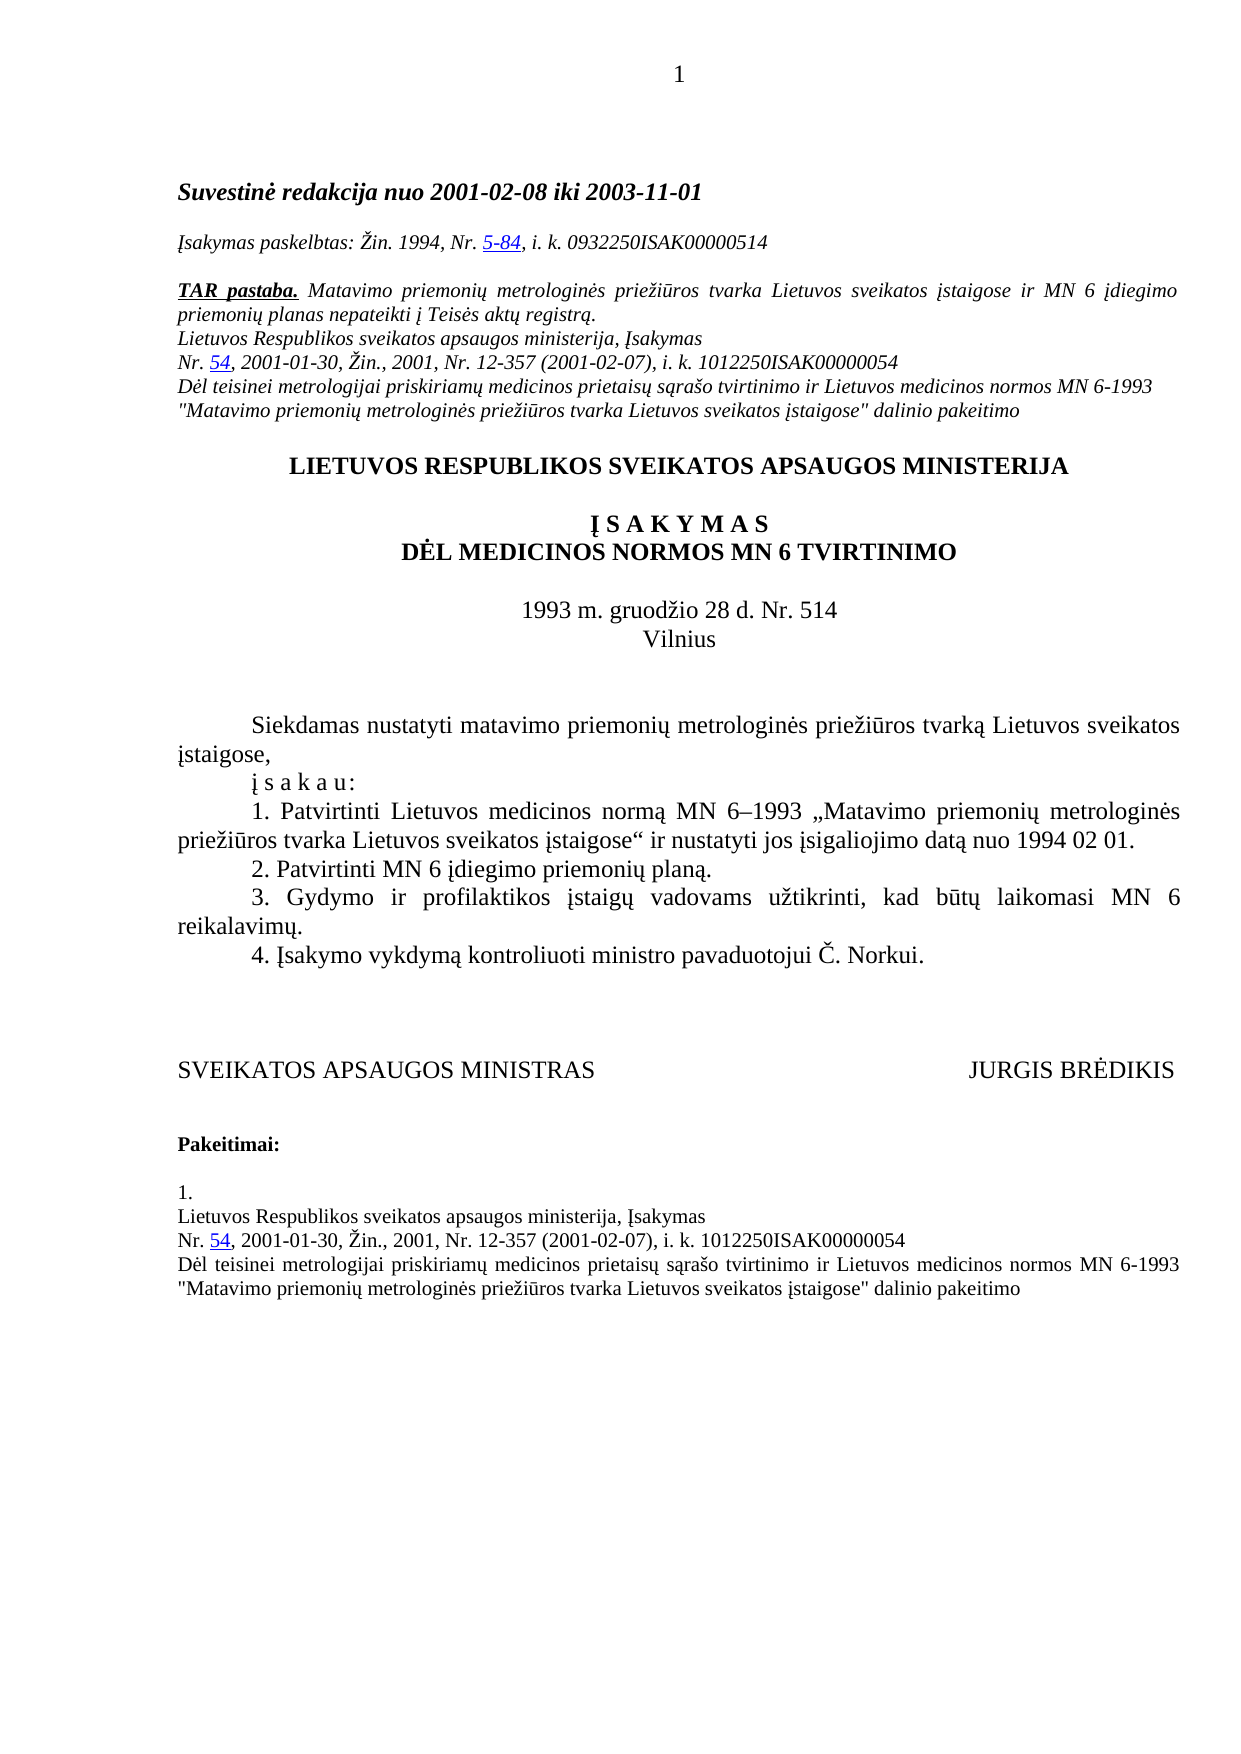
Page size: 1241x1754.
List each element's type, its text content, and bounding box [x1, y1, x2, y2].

text Nr. 54, 2001-01-30, Žin., 2001, Nr. 12-357 (2001-02-07), i. k. 1012250ISAK00000054 [177, 1228, 1181, 1252]
text Lietuvos Respublikos sveikatos apsaugos ministerija, Įsakymas [177, 1204, 1181, 1228]
text 4. Įsakymo vykdymą kontroliuoti ministro pavaduotojui Č. Norkui. [177, 940, 1181, 969]
text 1993 m. gruodžio 28 d. Nr. 514 [177, 595, 1181, 624]
text 1. [177, 1180, 1181, 1204]
text 1. Patvirtinti Lietuvos medicinos normą MN 6–1993 „Matavimo priemonių metrologinės priežiūros tvarka Lietuvos sveikatos įstaigose“ ir nustatyti jos įsigaliojimo datą nuo 1994 02 01. [177, 796, 1181, 854]
text Suvestinė redakcija nuo 2001-02-08 iki 2003-11-01 [177, 177, 1181, 206]
text DĖL MEDICINOS NORMOS MN 6 TVIRTINIMO [177, 537, 1181, 566]
text LIETUVOS RESPUBLIKOS SVEIKATOS APSAUGOS MINISTERIJA [177, 451, 1181, 480]
text TAR pastaba. Matavimo priemonių metrologinės priežiūros tvarka Lietuvos sveikatos įstaigose ir MN 6 įdiegimo priemonių planas nepateikti į Teisės aktų registrą. [177, 278, 1181, 326]
text Dėl teisinei metrologijai priskiriamų medicinos prietaisų sąrašo tvirtinimo ir Lietuvos medicinos normos MN 6-1993 "Matavimo priemonių metrologinės priežiūros tvarka Lietuvos sveikatos įstaigose" dalinio pakeitimo [177, 374, 1181, 422]
text Nr. 54, 2001-01-30, Žin., 2001, Nr. 12-357 (2001-02-07), i. k. 1012250ISAK00000054 [177, 350, 1181, 374]
text SVEIKATOS APSAUGOS MINISTRAS JURGIS BRĖDIKIS [177, 1055, 1181, 1084]
text Vilnius [177, 624, 1181, 652]
text Dėl teisinei metrologijai priskiriamų medicinos prietaisų sąrašo tvirtinimo ir Lietuvos medicinos normos MN 6-1993 "Matavimo priemonių metrologinės priežiūros tvarka Lietuvos sveikatos įstaigose" dalinio pakeitimo [177, 1252, 1181, 1300]
text Į S A K Y M A S [177, 509, 1181, 537]
text 2. Patvirtinti MN 6 įdiegimo priemonių planą. [177, 854, 1181, 882]
text Pakeitimai: [177, 1132, 1181, 1156]
text įsakau: [177, 767, 1181, 796]
text Lietuvos Respublikos sveikatos apsaugos ministerija, Įsakymas [177, 326, 1181, 350]
text Siekdamas nustatyti matavimo priemonių metrologinės priežiūros tvarką Lietuvos sveikatos įstaigose, [177, 710, 1181, 767]
text 3. Gydymo ir profilaktikos įstaigų vadovams užtikrinti, kad būtų laikomasi MN 6 reikalavimų. [177, 882, 1181, 940]
text Įsakymas paskelbtas: Žin. 1994, Nr. 5-84, i. k. 0932250ISAK00000514 [177, 230, 1181, 254]
